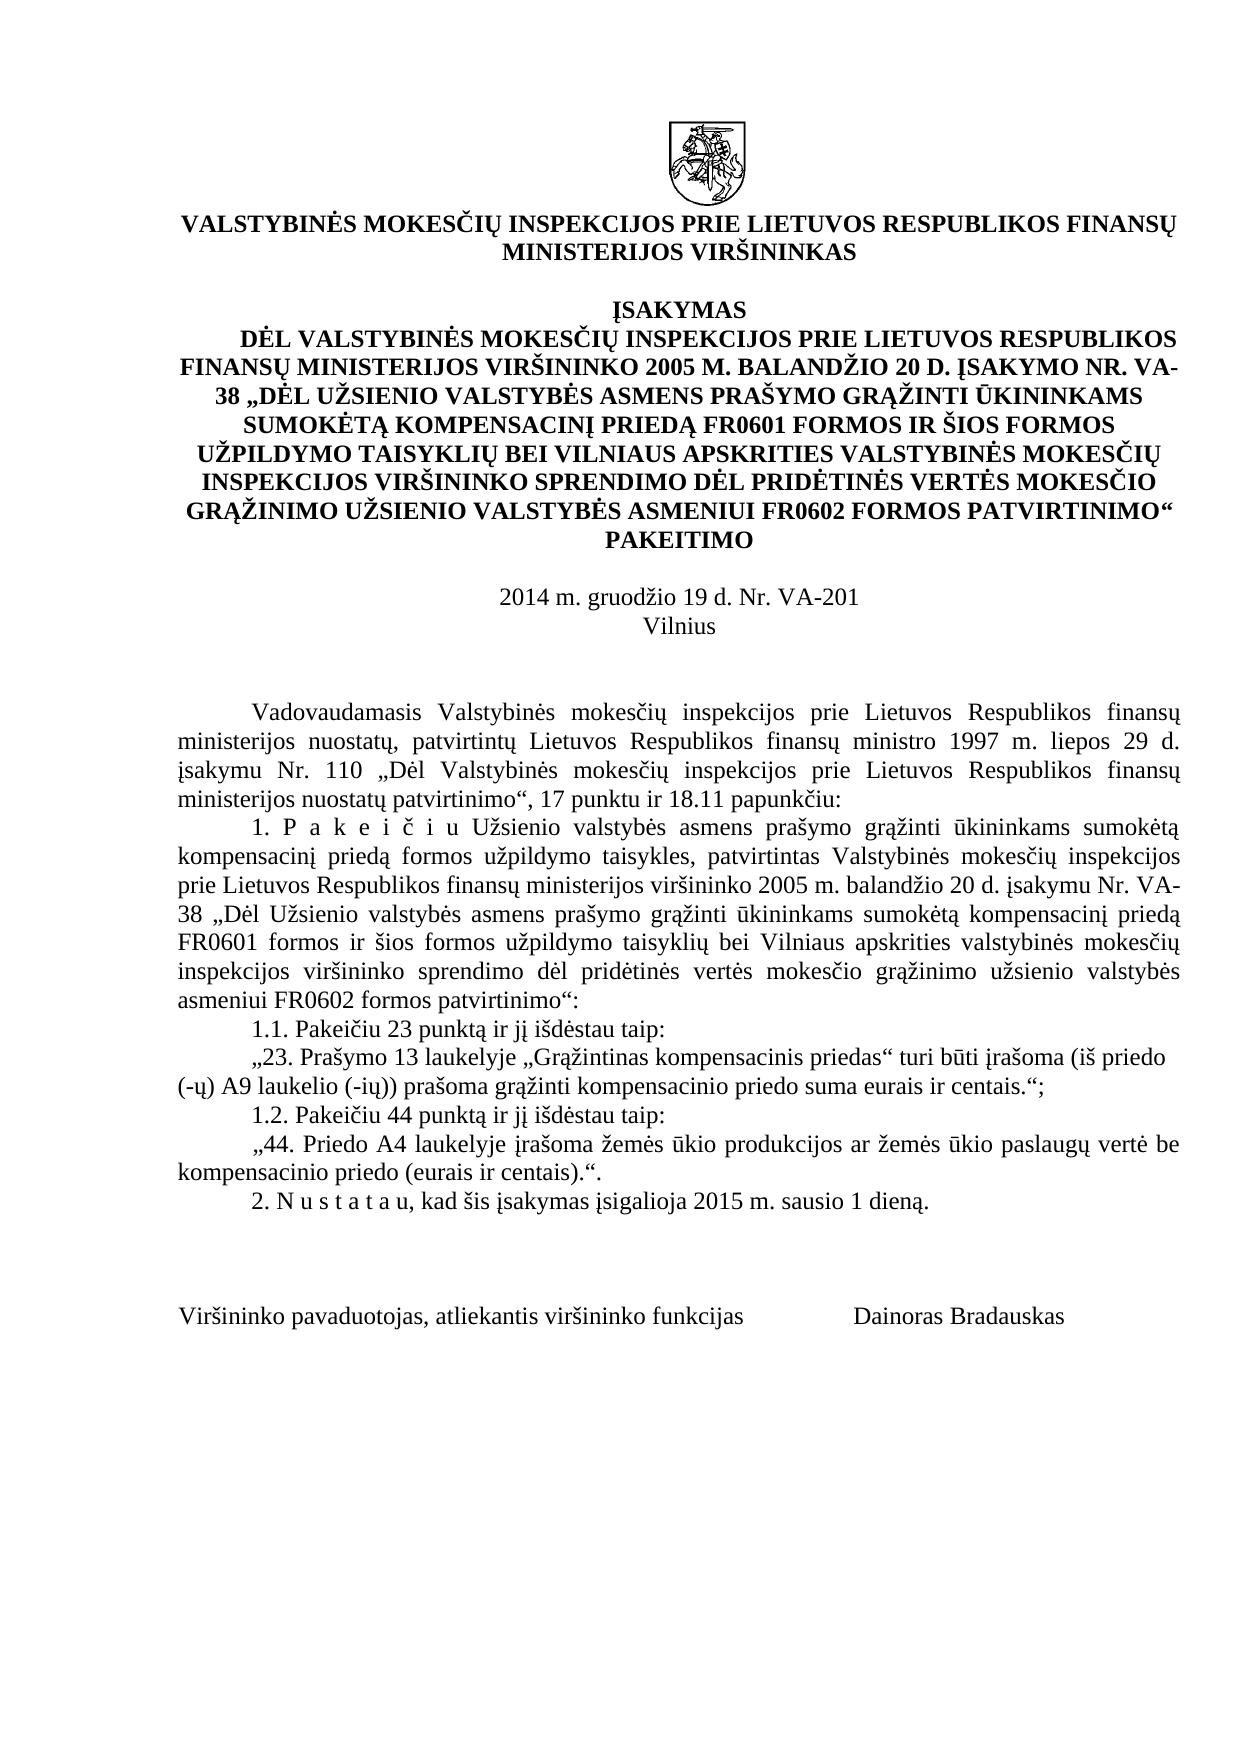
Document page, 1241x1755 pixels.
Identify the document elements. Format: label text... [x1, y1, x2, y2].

text „23. Prašymo 13 laukelyje „Grąžintinas kompensacinis priedas“ turi būti įrašoma (iš priedo (-ų) A9 laukelio (-ių)) prašoma grąžinti kompensacinio priedo suma eurais ir centais.“; [177, 1042, 1181, 1100]
text Vadovaudamasis Valstybinės mokesčių inspekcijos prie Lietuvos Respublikos finansų ministerijos nuostatų, patvirtintų Lietuvos Respublikos finansų ministro 1997 m. liepos 29 d. įsakymu Nr. 110 „Dėl Valstybinės mokesčių inspekcijos prie Lietuvos Respublikos finansų ministerijos nuostatų patvirtinimo“, 17 punktu ir 18.11 papunkčiu: [177, 697, 1181, 812]
text DĖL VALSTYBINĖS MOKESČIŲ INSPEKCIJOS PRIE LIETUVOS RESPUBLIKOS FINANSŲ MINISTERIJOS VIRŠININKO 2005 M. BALANDŽIO 20 D. ĮSAKYMO NR. VA-38 „DĖL UŽSIENIO VALSTYBĖS ASMENS PRAŠYMO GRĄŽINTI ŪKININKAMS SUMOKĖTĄ KOMPENSACINĮ PRIEDĄ FR0601 FORMOS IR ŠIOS FORMOS UŽPILDYMO TAISYKLIŲ BEI VILNIAUS APSKRITIES VALSTYBINĖS MOKESČIŲ INSPEKCIJOS VIRŠININKO SPRENDIMO DĖL PRIDĖTINĖS VERTĖS MOKESČIO GRĄŽINIMO UŽSIENIO VALSTYBĖS ASMENIUI FR0602 FORMOS PATVIRTINIMO“ PAKEITIMO [177, 324, 1181, 554]
text ĮSAKYMAS [177, 295, 1181, 324]
text Vilnius [177, 611, 1181, 640]
text 2014 m. gruodžio 19 d. Nr. VA-201 [177, 582, 1181, 611]
text 1.1. Pakeičiu 23 punktą ir jį išdėstau taip: [251, 1014, 1181, 1042]
text 1. P a k e i č i u Užsienio valstybės asmens prašymo grąžinti ūkininkams sumokėtą kompensacinį priedą formos užpildymo taisykles, patvirtintas Valstybinės mokesčių inspekcijos prie Lietuvos Respublikos finansų ministerijos viršininko 2005 m. balandžio 20 d. įsakymu Nr. VA-38 „Dėl Užsienio valstybės asmens prašymo grąžinti ūkininkams sumokėtą kompensacinį priedą FR0601 formos ir šios formos užpildymo taisyklių bei Vilniaus apskrities valstybinės mokesčių inspekcijos viršininko sprendimo dėl pridėtinės vertės mokesčio grąžinimo užsienio valstybės asmeniui FR0602 formos patvirtinimo“: [177, 812, 1181, 1014]
text Viršininko pavaduotojas, atliekantis viršininko funkcijas Dainoras Bradauskas [178, 1301, 1181, 1330]
text 2. N u s t a t a u, kad šis įsakymas įsigalioja 2015 m. sausio 1 dieną. [251, 1186, 1181, 1215]
text 1.2. Pakeičiu 44 punktą ir jį išdėstau taip: [251, 1100, 1181, 1129]
text VALSTYBINĖS MOKESČIŲ INSPEKCIJOS PRIE LIETUVOS RESPUBLIKOS FINANSŲ MINISTERIJOS VIRŠININKAS [177, 209, 1181, 266]
text „44. Priedo A4 laukelyje įrašoma žemės ūkio produkcijos ar žemės ūkio paslaugų vertė be kompensacinio priedo (eurais ir centais).“. [177, 1129, 1181, 1186]
